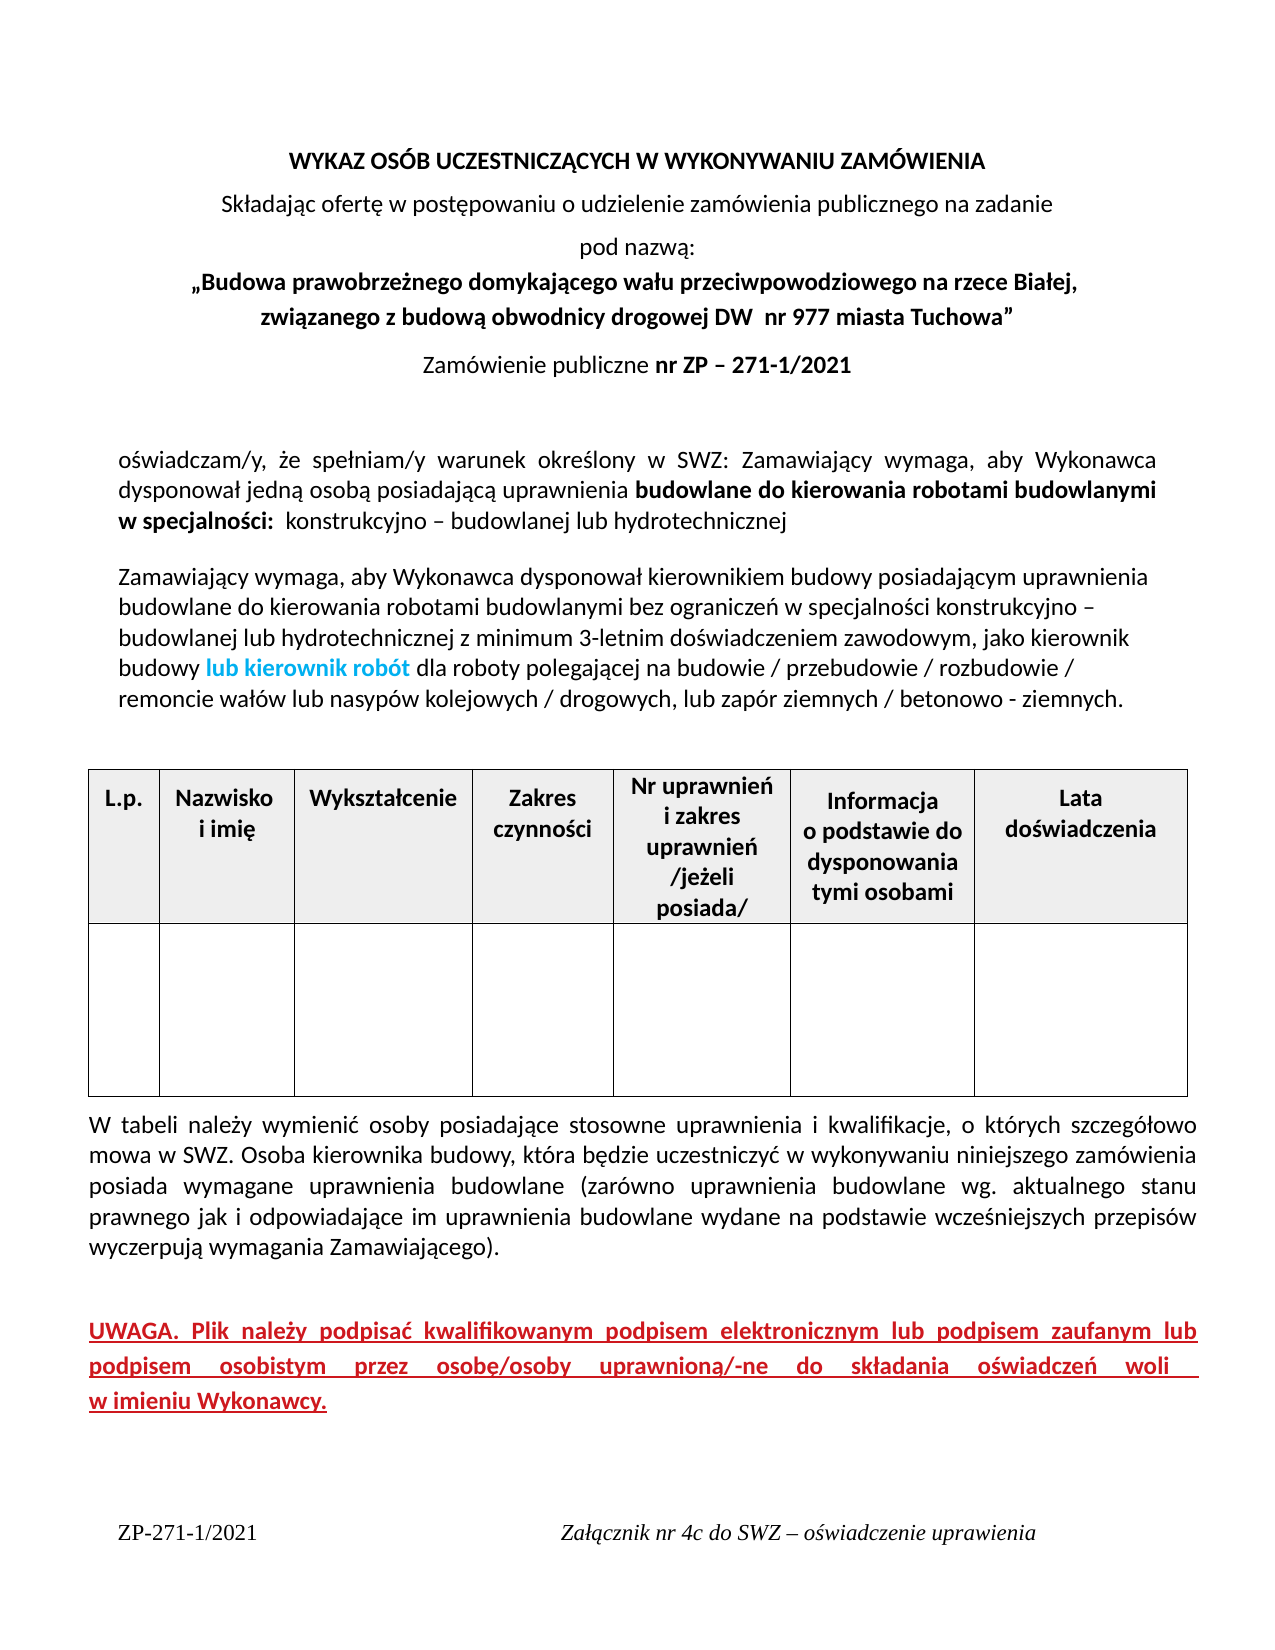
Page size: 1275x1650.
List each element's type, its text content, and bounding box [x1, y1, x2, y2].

text WYKAZ OSÓB UCZESTNICZĄCYCH W WYKONYWANIU ZAMÓWIENIA [117, 146, 1157, 176]
table_cell [614, 924, 790, 1096]
text Zamówienie publiczne nr ZP – 271-1/2021 [117, 349, 1157, 379]
table_header Nazwisko i imię [160, 770, 294, 922]
table_header Nr uprawnień i zakres uprawnień /jeżeli posiada/ [614, 770, 790, 922]
text Składając ofertę w postępowaniu o udzielenie zamówienia publicznego na zadanie [117, 188, 1157, 219]
text ZP-271-1/2021 Załącznik nr 4c do SWZ – oświadczenie uprawienia [117, 1519, 1157, 1545]
table_header Lata doświadczenia [975, 770, 1187, 922]
table_cell [791, 924, 974, 1096]
table_cell [473, 924, 613, 1096]
text w imieniu Wykonawcy. [89, 1378, 1198, 1416]
text pod nazwą: „Budowa prawobrzeżnego domykającego wału przeciwpowodziowego na rzece Białej, związanego z budową obwodnicy drogowej DW nr 977 miasta Tuchowa” [117, 232, 1157, 332]
table_header Wykształcenie [295, 770, 472, 922]
table_header Zakres czynności [473, 770, 613, 922]
table_cell [89, 924, 159, 1096]
text Zamawiający wymaga, aby Wykonawca dysponował kierownikiem budowy posiadającym uprawnienia budowlane do kierowania robotami budowlanymi bez ograniczeń w specjalności konstrukcyjno – budowlanej lub hydrotechnicznej z minimum 3-letnim doświadczeniem zawodowym, jako kierownik budowy lub kierownik robót dla roboty polegającej na budowie / przebudowie / rozbudowie / remoncie wałów lub nasypów kolejowych / drogowych, lub zapór ziemnych / betonowo - ziemnych. [118, 561, 1157, 713]
table_cell [295, 924, 472, 1096]
table_cell [160, 924, 294, 1096]
text W tabeli należy wymienić osoby posiadające stosowne uprawnienia i kwalifikacje, o których szczegółowo mowa w SWZ. Osoba kierownika budowy, która będzie uczestniczyć w wykonywaniu niniejszego zamówienia posiada wymagane uprawnienia budowlane (zarówno uprawnienia budowlane wg. aktualnego stanu prawnego jak i odpowiadające im uprawnienia budowlane wydane na podstawie wcześniejszych przepisów wyczerpują wymagania Zamawiającego). [89, 1109, 1198, 1262]
text podpisem osobistym przez osobę/osoby uprawnioną/-ne do składania oświadczeń woli [89, 1343, 1198, 1376]
text UWAGA. Plik należy podpisać kwalifikowanym podpisem elektronicznym lub podpisem zaufanym lub [89, 1315, 1198, 1341]
table_header L.p. [89, 770, 159, 922]
table_header Informacja o podstawie do dysponowania tymi osobami [791, 770, 974, 922]
table_cell [975, 924, 1187, 1096]
text oświadczam/y, że spełniam/y warunek określony w SWZ: Zamawiający wymaga, aby Wykonawca dysponował jedną osobą posiadającą uprawnienia budowlane do kierowania robotami budowlanymi w specjalności: konstrukcyjno – budowlanej lub hydrotechnicznej [118, 444, 1157, 536]
